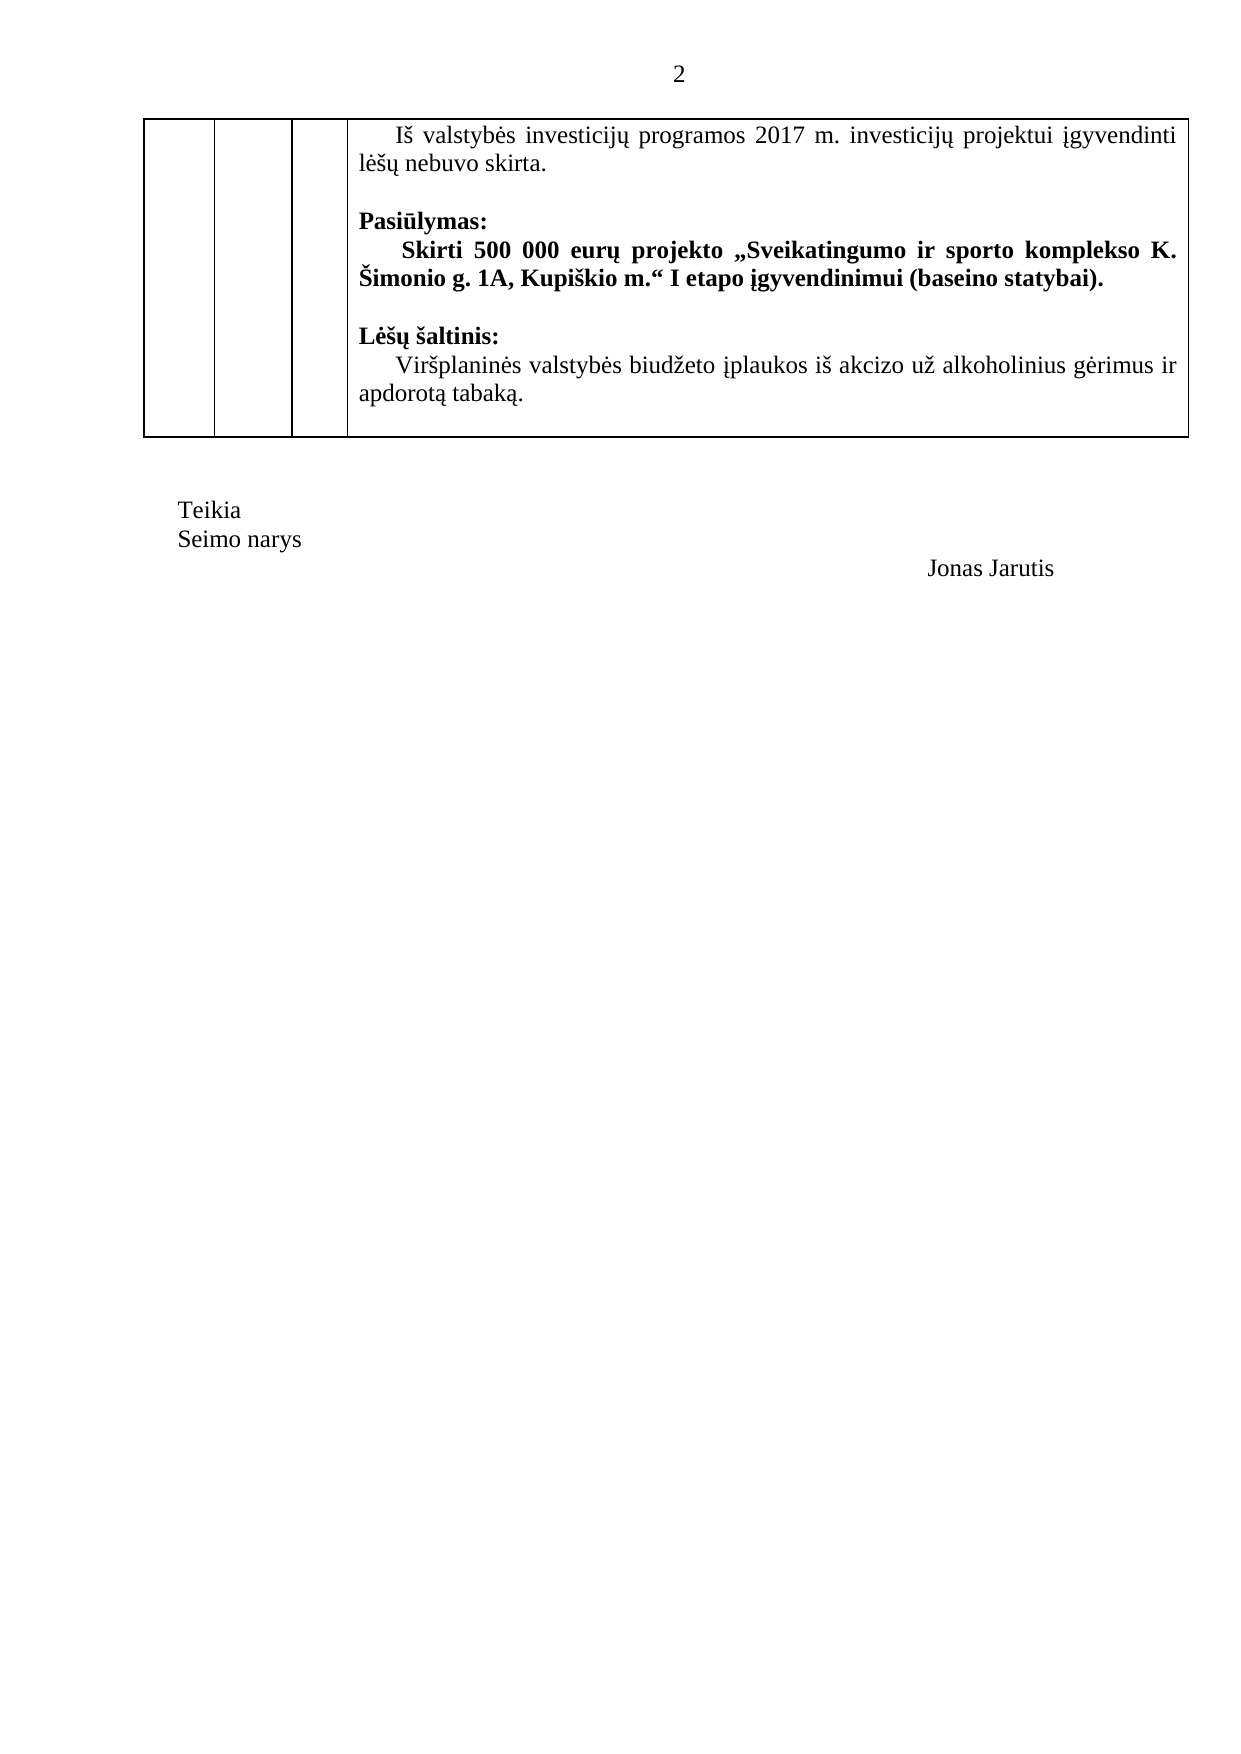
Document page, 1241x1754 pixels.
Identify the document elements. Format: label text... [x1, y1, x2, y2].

table_cell Iš valstybės investicijų programos 2017 m. investicijų projektui įgyvendinti lėšų nebuvo skirta. Pasiūlymas: Skirti 500 000 eurų projekto „Sveikatingumo ir sporto komplekso K. Šimonio g. 1A, Kupiškio m.“ I etapo įgyvendinimui (baseino statybai). Lėšų šaltinis: Viršplaninės valstybės biudžeto įplaukos iš akcizo už alkoholinius gėrimus ir apdorotą tabaką. [348, 120, 1188, 436]
table_cell [293, 120, 347, 436]
table_cell [215, 120, 291, 436]
text Seimo narys [177, 524, 1181, 553]
text Teikia [177, 495, 1181, 524]
table_cell [145, 120, 214, 436]
text Jonas Jarutis [852, 553, 1181, 581]
